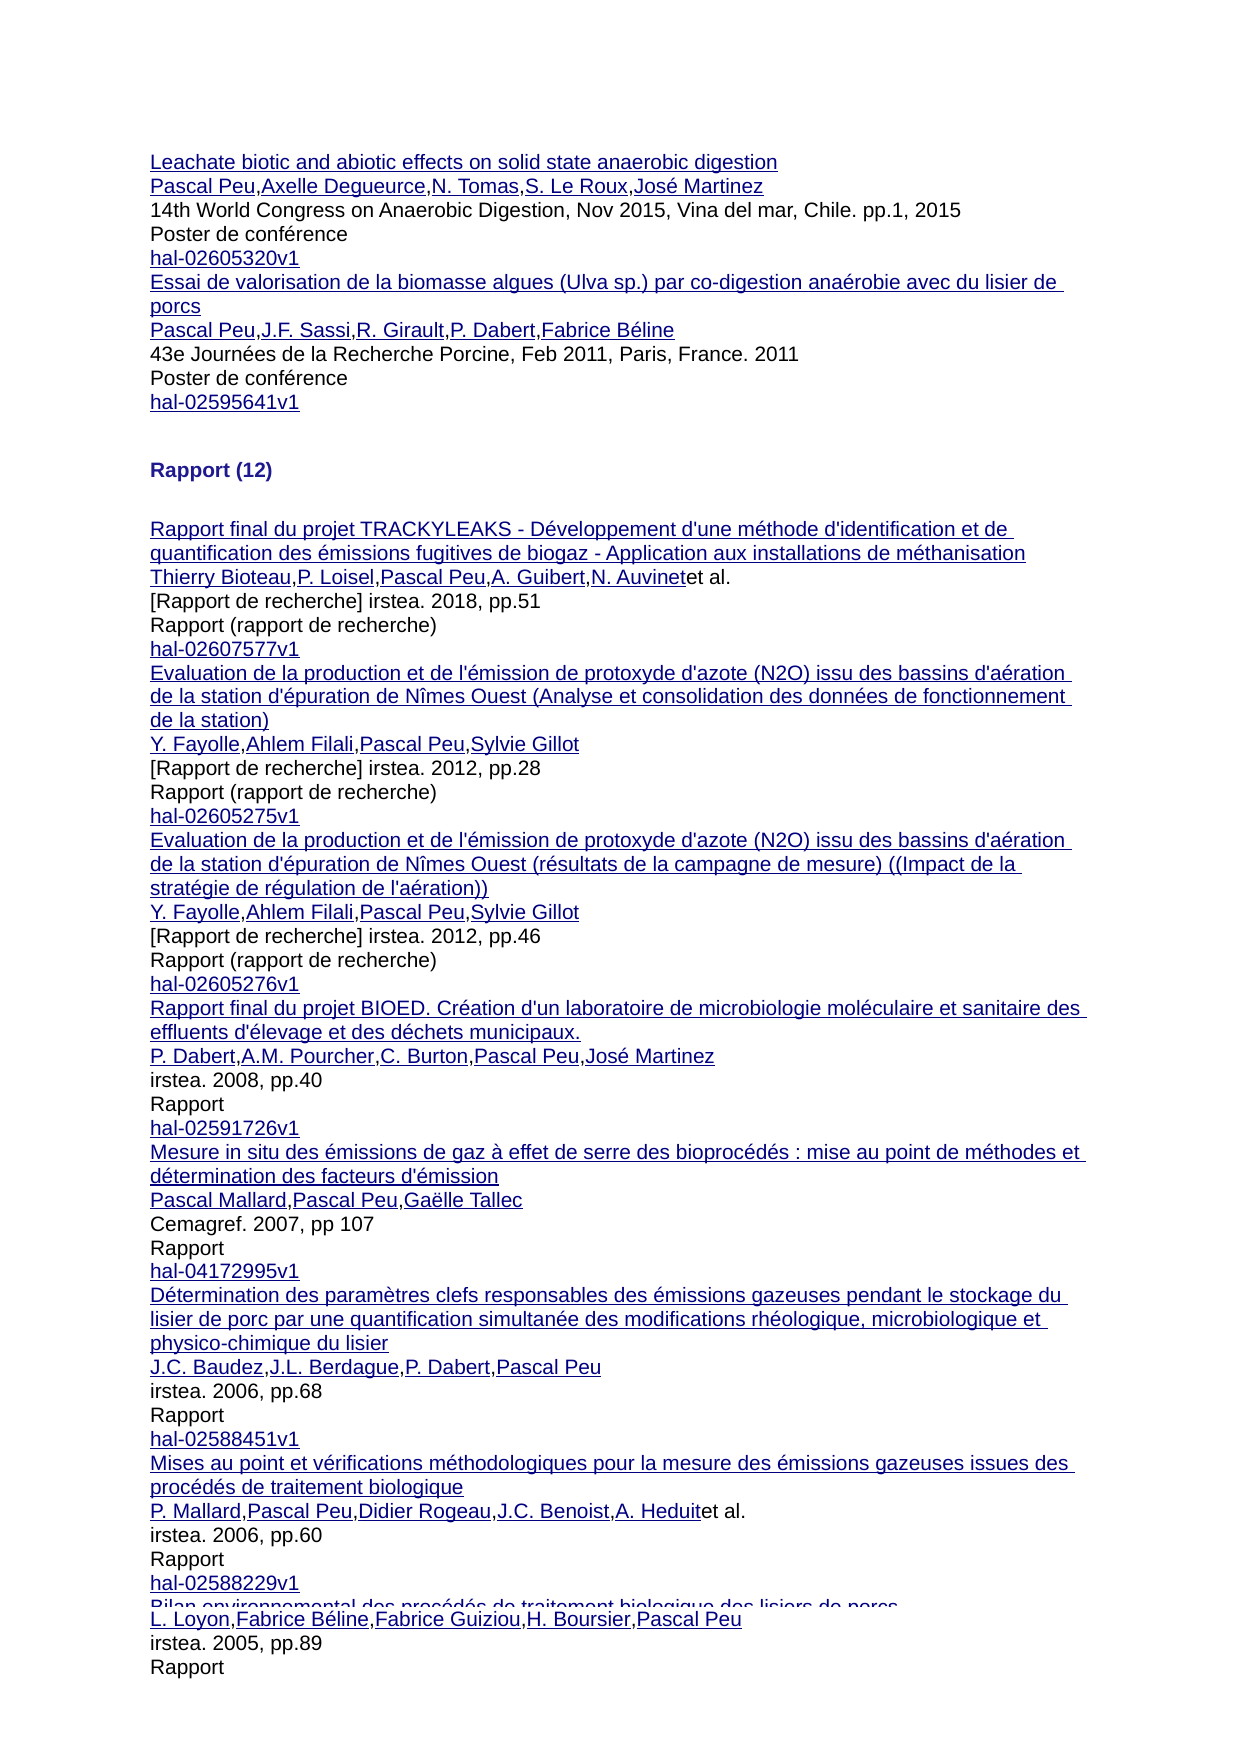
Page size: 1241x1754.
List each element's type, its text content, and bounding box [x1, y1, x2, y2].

table_cell Evaluation de la production et de l'émission de protoxyde d'azote (N2O) issu des bassins d'aération de la station d'épuration de Nîmes Ouest (résultats de la campagne de mesure) ((Impact de la stratégie de régulation de l'aération)) Y. Fayolle,Ahlem Filali,Pascal Peu,Sylvie Gillot [Rapport de recherche] irstea. 2012, pp.46 Rapport (rapport de recherche) hal-02605276v1 [150, 828, 1090, 996]
table_cell Mises au point et vérifications méthodologiques pour la mesure des émissions gazeuses issues des procédés de traitement biologique P. Mallard,Pascal Peu,Didier Rogeau,J.C. Benoist,A. Heduitet al. irstea. 2006, pp.60 Rapport hal-02588229v1 [150, 1451, 1090, 1595]
table_header Rapport final du projet TRACKYLEAKS - Développement d'une méthode d'identification et de quantification des émissions fugitives de biogaz - Application aux installations de méthanisation Thierry Bioteau,P. Loisel,Pascal Peu,A. Guibert,N. Auvinetet al. [Rapport de recherche] irstea. 2018, pp.51 Rapport (rapport de recherche) hal-02607577v1 [150, 517, 1090, 660]
table_cell Evaluation de la production et de l'émission de protoxyde d'azote (N2O) issu des bassins d'aération de la station d'épuration de Nîmes Ouest (Analyse et consolidation des données de fonctionnement de la station) Y. Fayolle,Ahlem Filali,Pascal Peu,Sylvie Gillot [Rapport de recherche] irstea. 2012, pp.28 Rapport (rapport de recherche) hal-02605275v1 [150, 660, 1090, 828]
table_cell Essai de valorisation de la biomasse algues (Ulva sp.) par co-digestion anaérobie avec du lisier de porcs Pascal Peu,J.F. Sassi,R. Girault,P. Dabert,Fabrice Béline 43e Journées de la Recherche Porcine, Feb 2011, Paris, France. 2011 Poster de conférence hal-02595641v1 [150, 270, 1090, 413]
table_cell Mesure in situ des émissions de gaz à effet de serre des bioprocédés : mise au point de méthodes et détermination des facteurs d'émission Pascal Mallard,Pascal Peu,Gaëlle Tallec Cemagref. 2007, pp 107 Rapport hal-04172995v1 [150, 1140, 1090, 1283]
subtitle Rapport (12) [150, 458, 1090, 482]
table_cell Bilan environnemental des procédés de traitement biologique des lisiers de porcs L. Loyon,Fabrice Béline,Fabrice Guiziou,H. Boursier,Pascal Peu irstea. 2005, pp.89 Rapport [150, 1595, 1090, 1679]
table_cell Leachate biotic and abiotic effects on solid state anaerobic digestion Pascal Peu,Axelle Degueurce,N. Tomas,S. Le Roux,José Martinez 14th World Congress on Anaerobic Digestion, Nov 2015, Vina del mar, Chile. pp.1, 2015 Poster de conférence hal-02605320v1 [150, 150, 1090, 270]
table_cell Détermination des paramètres clefs responsables des émissions gazeuses pendant le stockage du lisier de porc par une quantification simultanée des modifications rhéologique, microbiologique et physico-chimique du lisier J.C. Baudez,J.L. Berdague,P. Dabert,Pascal Peu irstea. 2006, pp.68 Rapport hal-02588451v1 [150, 1283, 1090, 1451]
table_cell Rapport final du projet BIOED. Création d'un laboratoire de microbiologie moléculaire et sanitaire des effluents d'élevage et des déchets municipaux. P. Dabert,A.M. Pourcher,C. Burton,Pascal Peu,José Martinez irstea. 2008, pp.40 Rapport hal-02591726v1 [150, 996, 1090, 1139]
